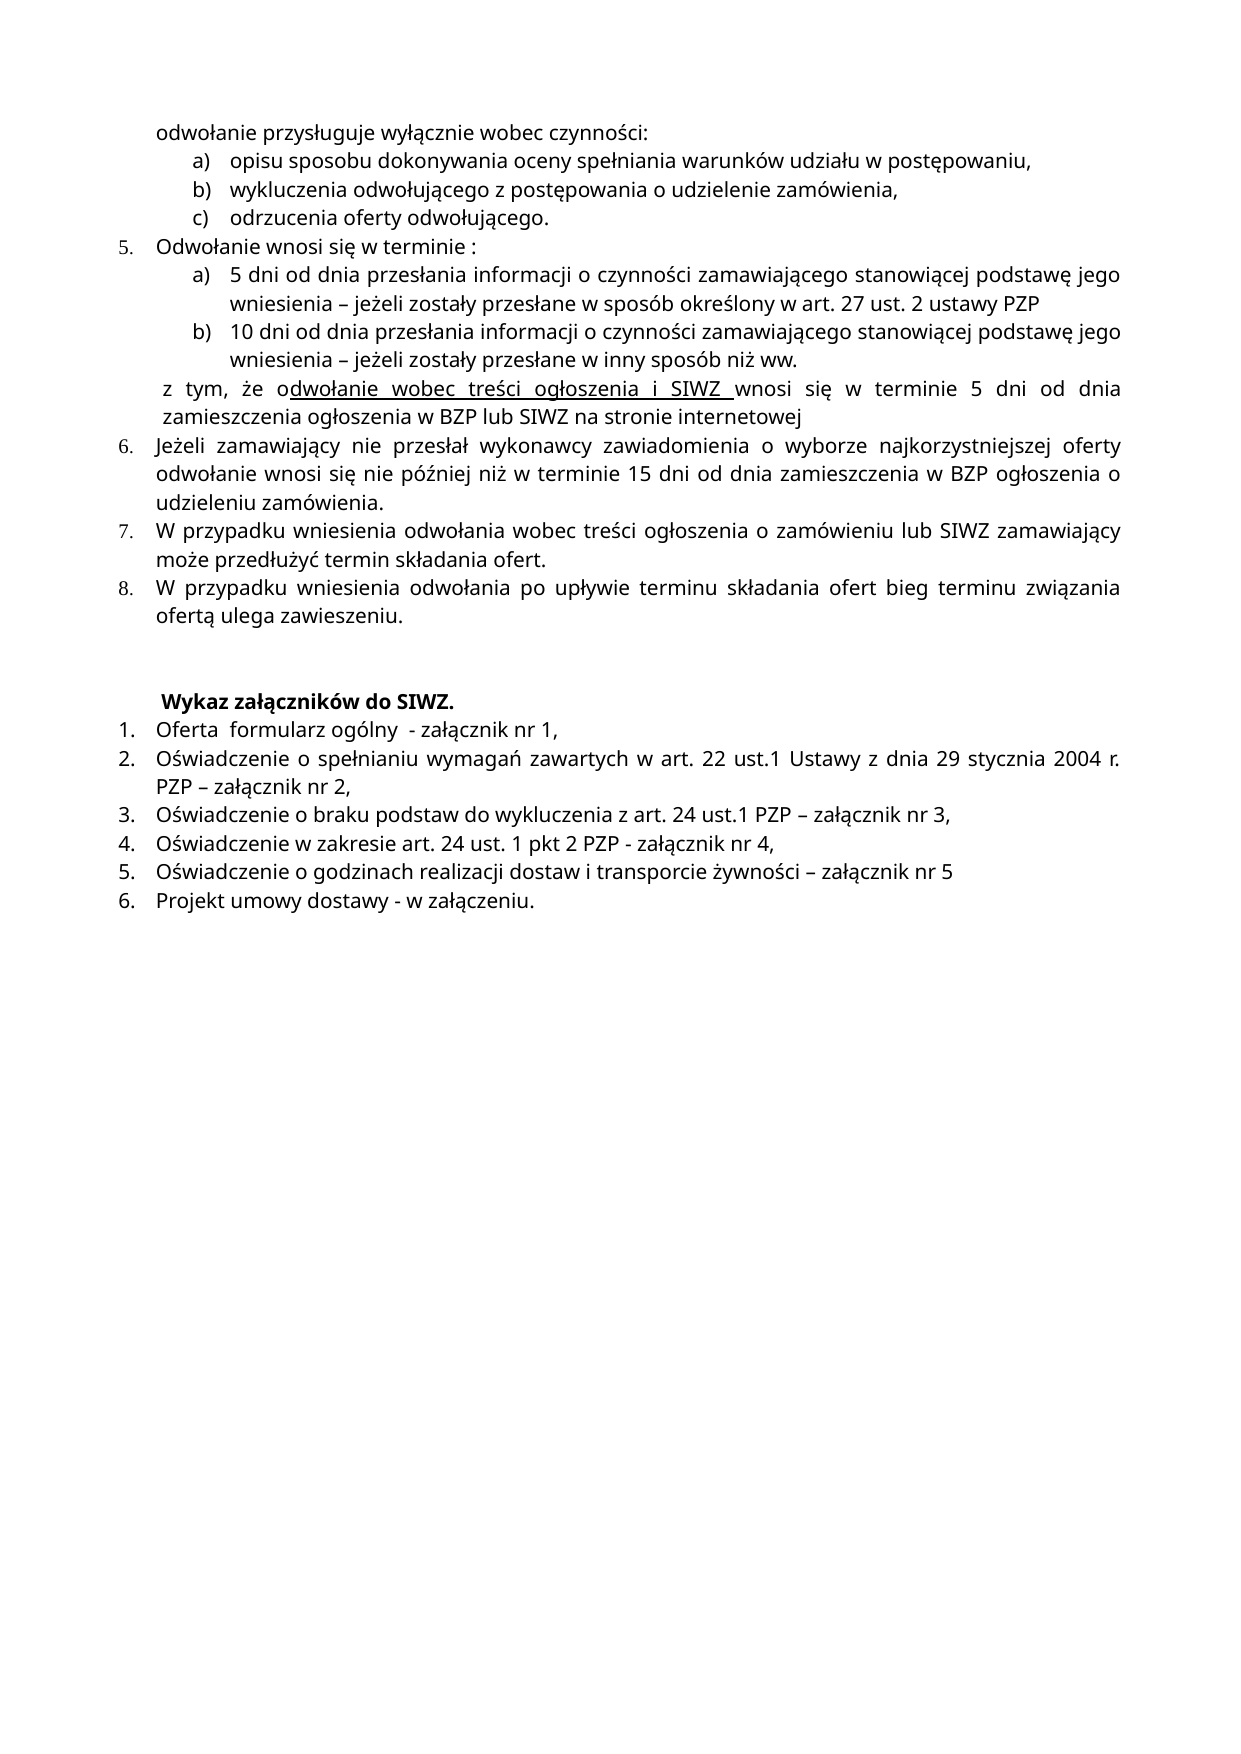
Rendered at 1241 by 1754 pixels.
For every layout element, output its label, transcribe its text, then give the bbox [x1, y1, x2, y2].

list Oświadczenie w zakresie art. 24 ust. 1 pkt 2 PZP - załącznik nr 4, [118, 829, 1122, 857]
list Oświadczenie o braku podstaw do wykluczenia z art. 24 ust.1 PZP – załącznik nr 3, [118, 801, 1122, 829]
list opisu sposobu dokonywania oceny spełniania warunków udziału w postępowaniu, [192, 147, 1122, 175]
list Odwołanie wnosi się w terminie : [118, 232, 1122, 260]
list 5 dni od dnia przesłania informacji o czynności zamawiającego stanowiącej podstawę jego wniesienia – jeżeli zostały przesłane w sposób określony w art. 27 ust. 2 ustawy PZP [192, 260, 1122, 317]
list Jeżeli zamawiający nie przesłał wykonawcy zawiadomienia o wyborze najkorzystniejszej oferty odwołanie wnosi się nie później niż w terminie 15 dni od dnia zamieszczenia w BZP ogłoszenia o udzieleniu zamówienia. [118, 431, 1122, 516]
list 10 dni od dnia przesłania informacji o czynności zamawiającego stanowiącej podstawę jego wniesienia – jeżeli zostały przesłane w inny sposób niż ww. [192, 317, 1122, 374]
list wykluczenia odwołującego z postępowania o udzielenie zamówienia, [192, 175, 1122, 203]
list Oświadczenie o spełnianiu wymagań zawartych w art. 22 ust.1 Ustawy z dnia 29 stycznia 2004 r. PZP – załącznik nr 2, [118, 744, 1122, 801]
list Projekt umowy dostawy - w załączeniu. [118, 886, 1122, 914]
list Oferta formularz ogólny - załącznik nr 1, [118, 715, 1122, 744]
subtitle Wykaz załączników do SIWZ. [156, 687, 1122, 715]
list W przypadku wniesienia odwołania po upływie terminu składania ofert bieg terminu związania ofertą ulega zawieszeniu. [118, 573, 1122, 630]
list Oświadczenie o godzinach realizacji dostaw i transporcie żywności – załącznik nr 5 [118, 857, 1122, 886]
list odrzucenia oferty odwołującego. [192, 203, 1122, 232]
list odwołanie przysługuje wyłącznie wobec czynności: [118, 118, 1122, 147]
list W przypadku wniesienia odwołania wobec treści ogłoszenia o zamówieniu lub SIWZ zamawiający może przedłużyć termin składania ofert. [118, 516, 1122, 573]
text z tym, że odwołanie wobec treści ogłoszenia i SIWZ wnosi się w terminie 5 dni od dnia zamieszczenia ogłoszenia w BZP lub SIWZ na stronie internetowej [162, 374, 1122, 431]
